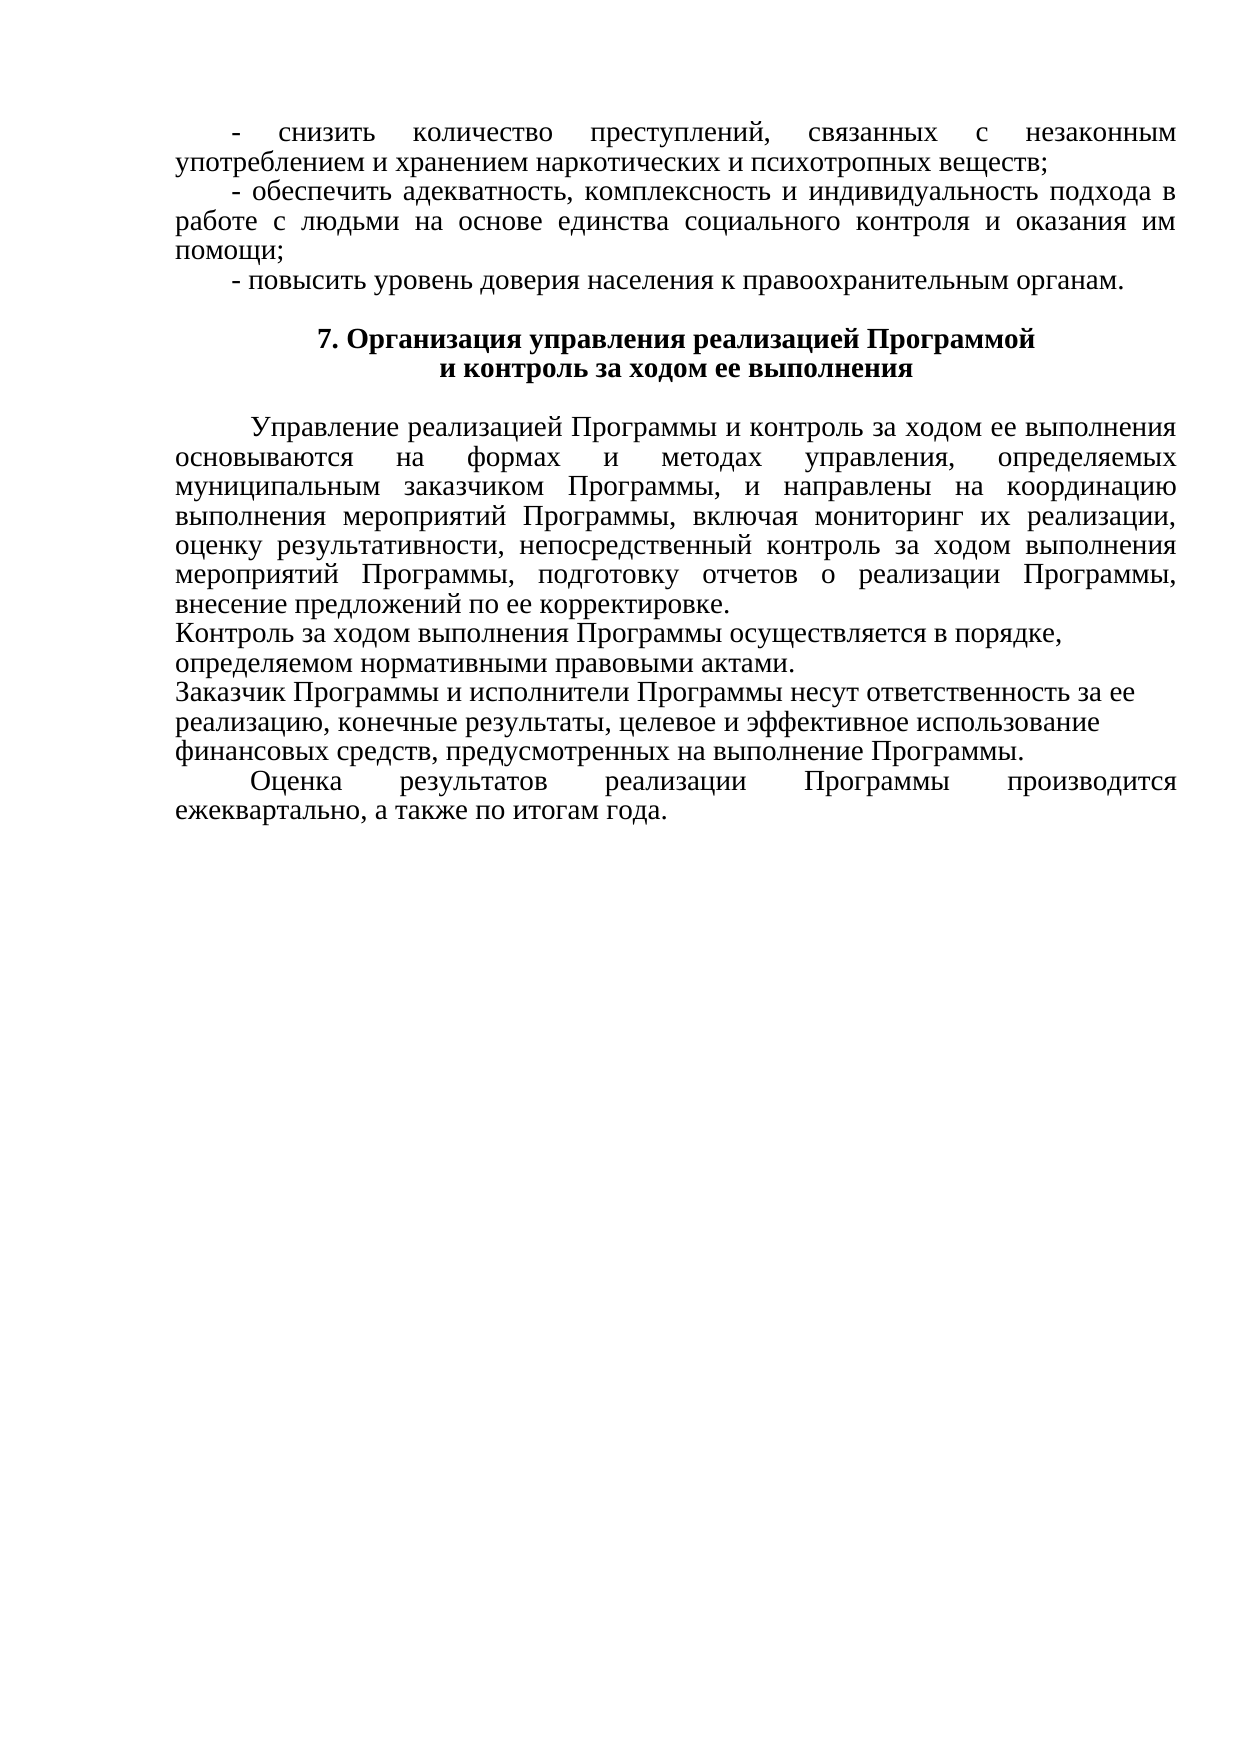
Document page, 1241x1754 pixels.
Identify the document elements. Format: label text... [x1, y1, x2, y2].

text Управление реализацией Программы и контроль за ходом ее выполнения основываются на формах и методах управления, определяемых муниципальным заказчиком Программы, и направлены на координацию выполнения мероприятий Программы, включая мониторинг их реализации, оценку результативности, непосредственный контроль за ходом выполнения мероприятий Программы, подготовку отчетов о реализации Программы, внесение предложений по ее корректировке. [175, 413, 1177, 619]
text и контроль за ходом ее выполнения [175, 354, 1177, 383]
text - повысить уровень доверия населения к правоохранительным органам. [175, 266, 1177, 295]
text - обеспечить адекватность, комплексность и индивидуальность подхода в работе с людьми на основе единства социального контроля и оказания им помощи; [175, 177, 1177, 266]
text - снизить количество преступлений, связанных с незаконным употреблением и хранением наркотических и психотропных веществ; [175, 118, 1177, 177]
text Заказчик Программы и исполнители Программы несут ответственность за ее реализацию, конечные результаты, целевое и эффективное использование финансовых средств, предусмотренных на выполнение Программы. [175, 678, 1177, 767]
text 7. Организация управления реализацией Программой [175, 324, 1177, 354]
text Контроль за ходом выполнения Программы осуществляется в порядке, определяемом нормативными правовыми актами. [175, 619, 1177, 678]
text Оценка результатов реализации Программы производится ежеквартально, а также по итогам года. [175, 767, 1177, 826]
